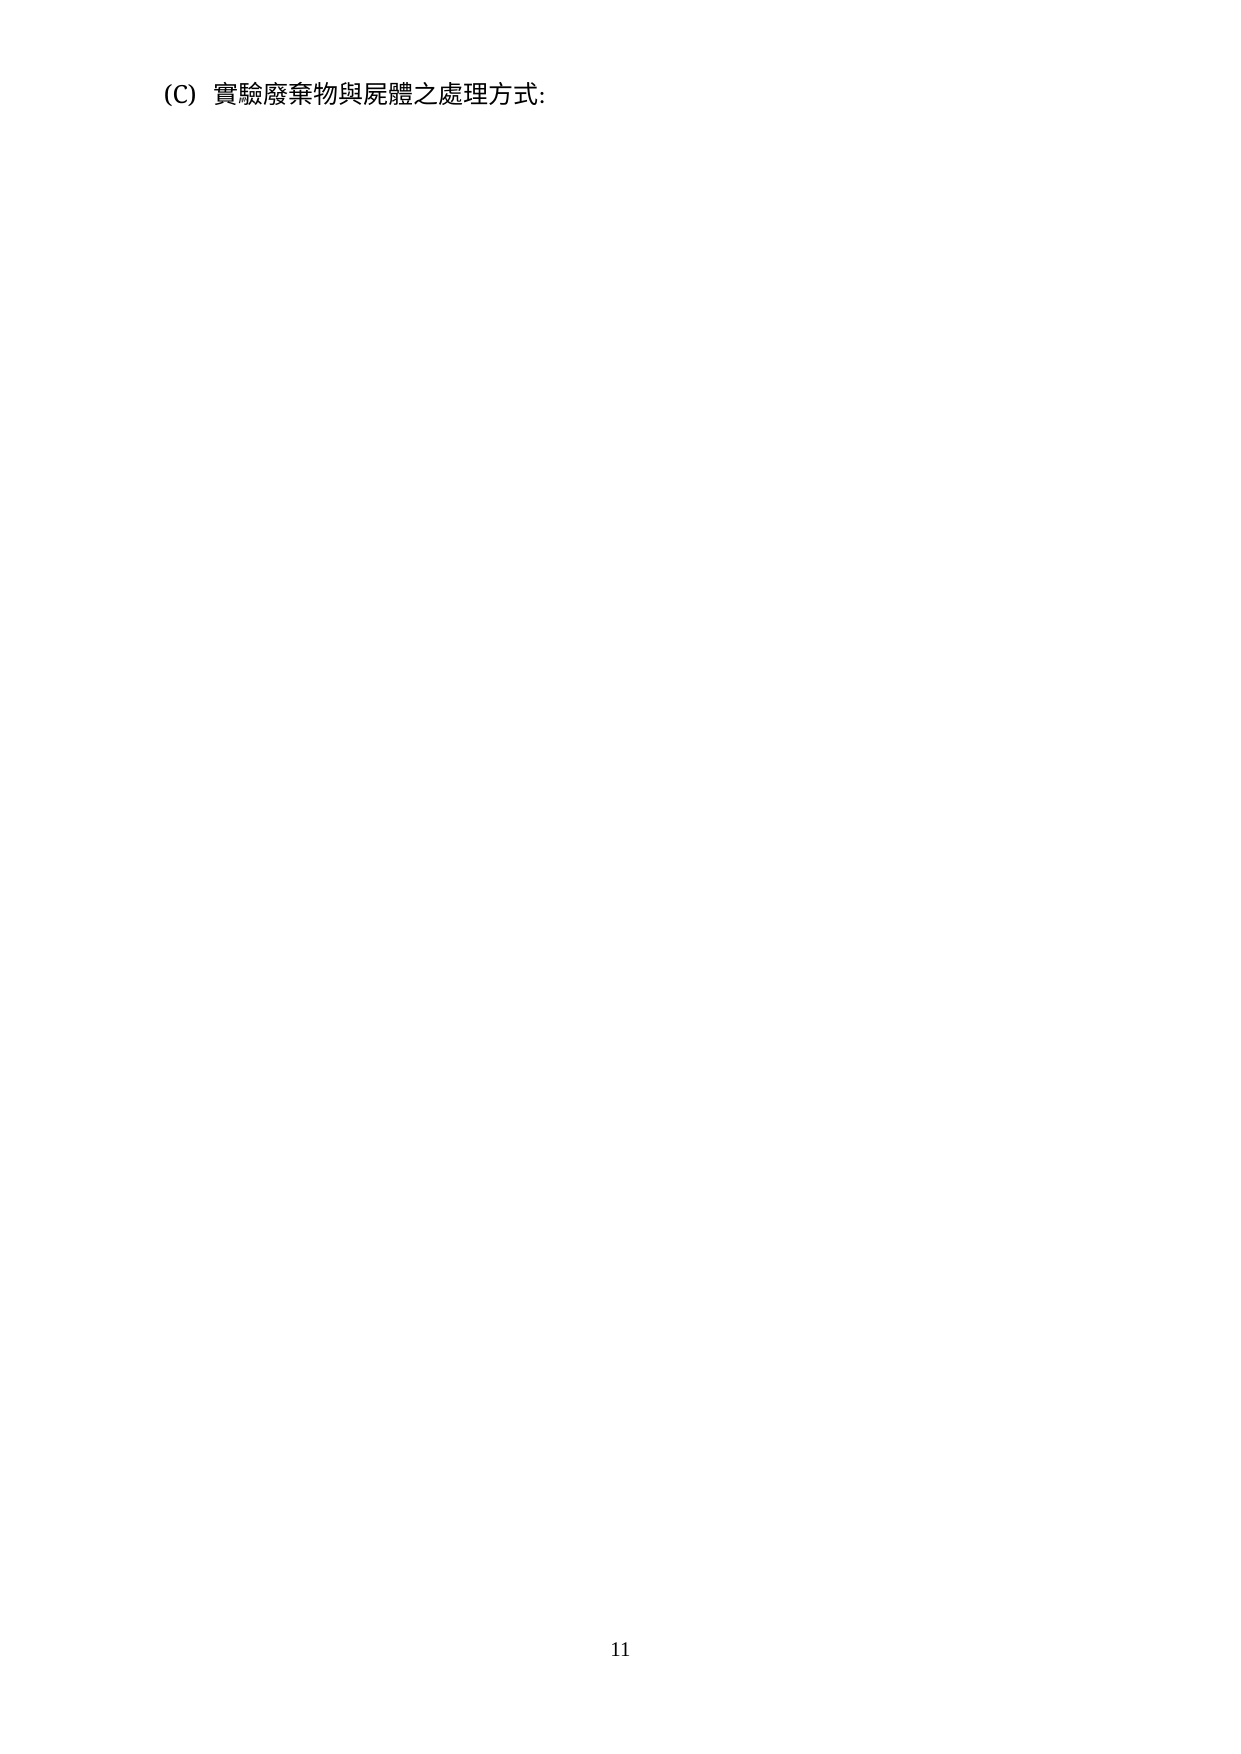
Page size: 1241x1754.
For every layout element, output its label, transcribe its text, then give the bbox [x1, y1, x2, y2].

list 實驗廢棄物與屍體之處理方式: [164, 75, 1165, 111]
